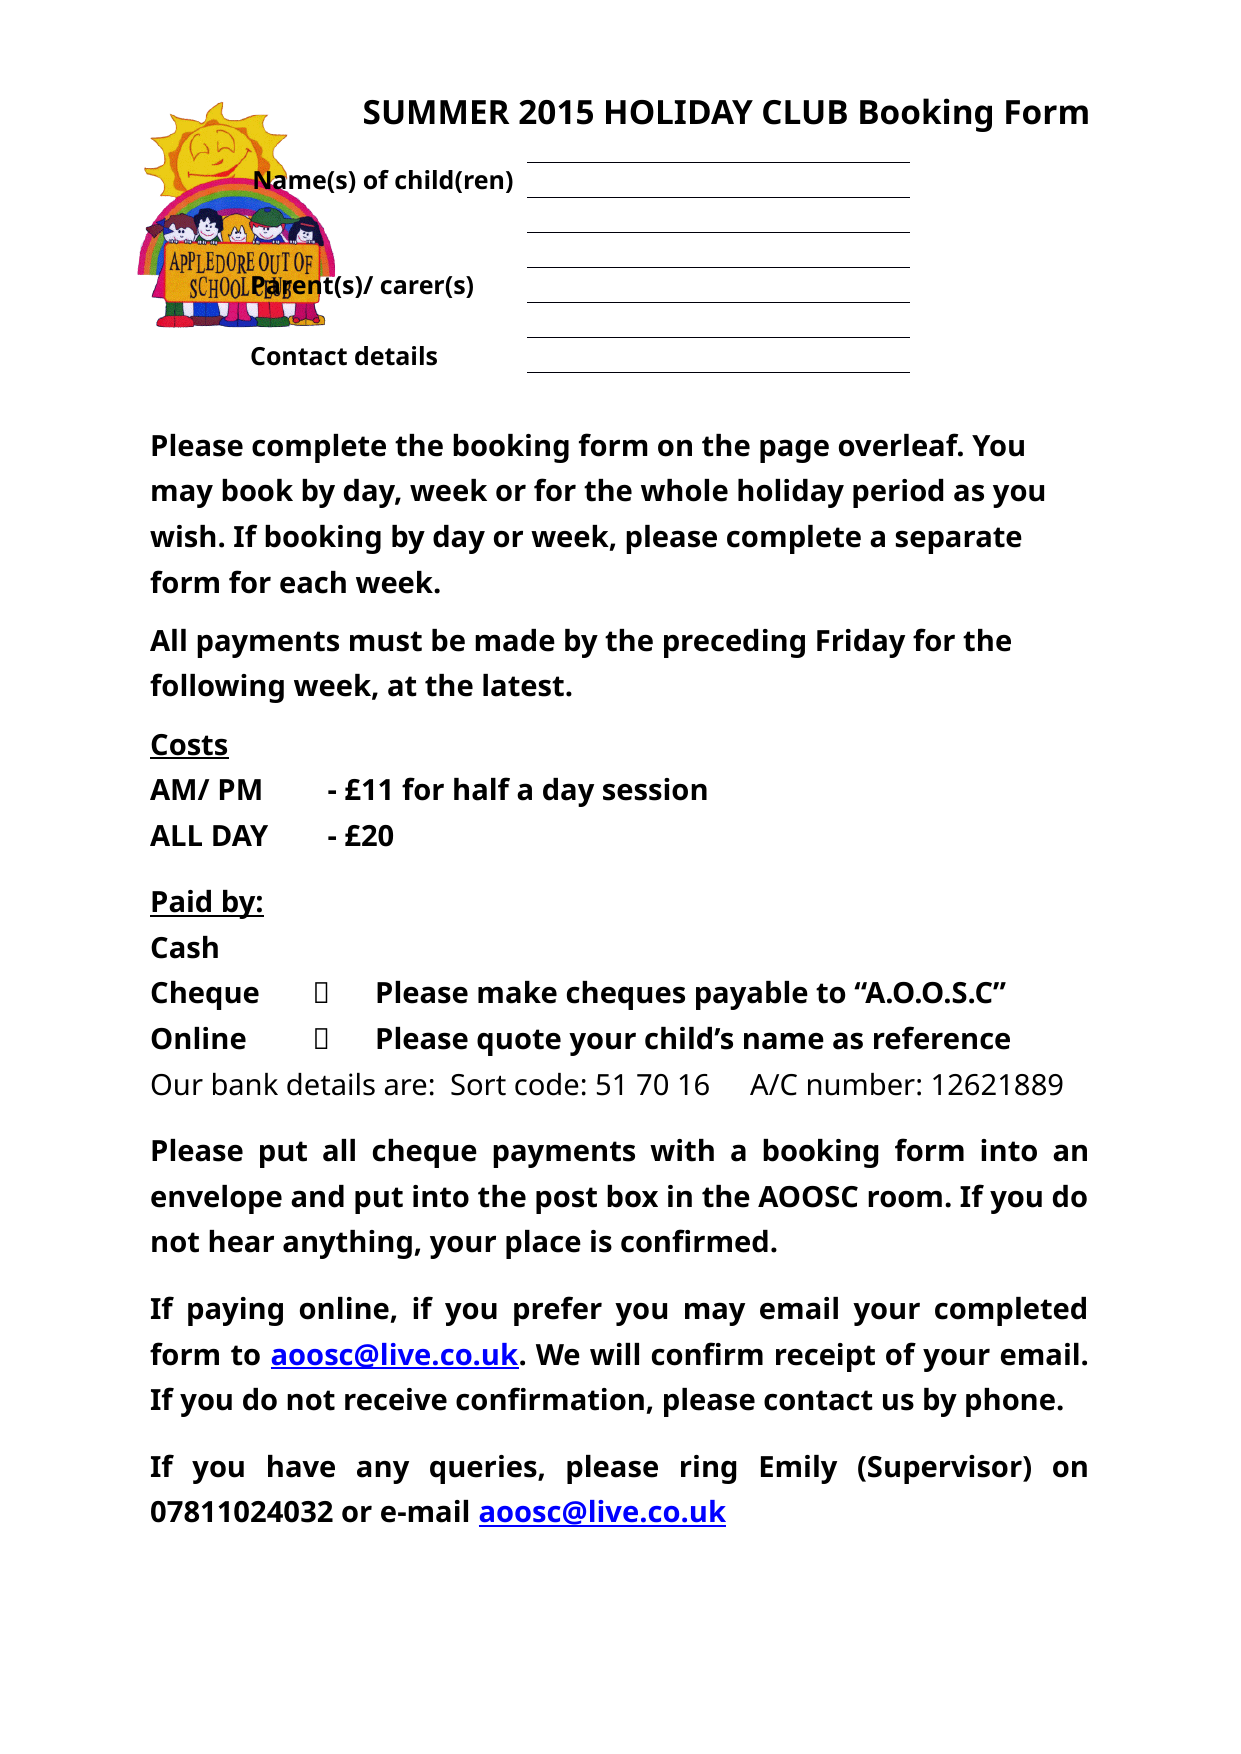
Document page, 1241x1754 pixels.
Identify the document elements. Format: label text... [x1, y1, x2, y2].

table_cell [527, 233, 910, 267]
text Cheque  Please make cheques payable to “A.O.O.S.C” [150, 973, 1090, 1012]
text Cash [150, 927, 1090, 967]
table_header [527, 163, 910, 197]
picture [134, 96, 336, 328]
text Online  Please quote your child’s name as reference [150, 1018, 1090, 1058]
table_header Name(s) of child(ren) [238, 162, 527, 197]
text ALL DAY - £20 [150, 815, 1090, 855]
text Paid by: [150, 881, 1090, 921]
text Please put all cheque payments with a booking form into an envelope and put into the post box in the AOOSC room. If you do not hear anything, your place is confirmed. [150, 1130, 1090, 1261]
table_cell Contact details [238, 337, 527, 372]
text SUMMER 2015 HOLIDAY CLUB Booking Form [150, 89, 1090, 134]
text If paying online, if you prefer you may email your completed form to aoosc@live.co.uk. We will confirm receipt of your email. If you do not receive confirmation, please contact us by phone. [150, 1288, 1090, 1419]
table_cell [527, 303, 910, 337]
text All payments must be made by the preceding Friday for the following week, at the latest. [150, 620, 1090, 705]
table_cell [238, 302, 527, 337]
text Our bank details are: Sort code: 51 70 16 A/C number: 12621889 [150, 1064, 1090, 1104]
text Costs [150, 724, 1090, 763]
table_cell [527, 268, 910, 302]
text Please complete the booking form on the page overleaf. You may book by day, week or for the whole holiday period as you wish. If booking by day or week, please complete a separate form for each week. [150, 425, 1090, 602]
table_cell [527, 338, 910, 372]
text AM/ PM - £11 for half a day session [150, 769, 1090, 809]
table_cell [238, 197, 527, 232]
text If you have any queries, please ring Emily (Supervisor) on 07811024032 or e-mail aoosc@live.co.uk [150, 1446, 1090, 1531]
table_cell Parent(s)/ carer(s) [238, 267, 527, 302]
table_cell [527, 198, 910, 232]
table_cell [238, 232, 527, 267]
